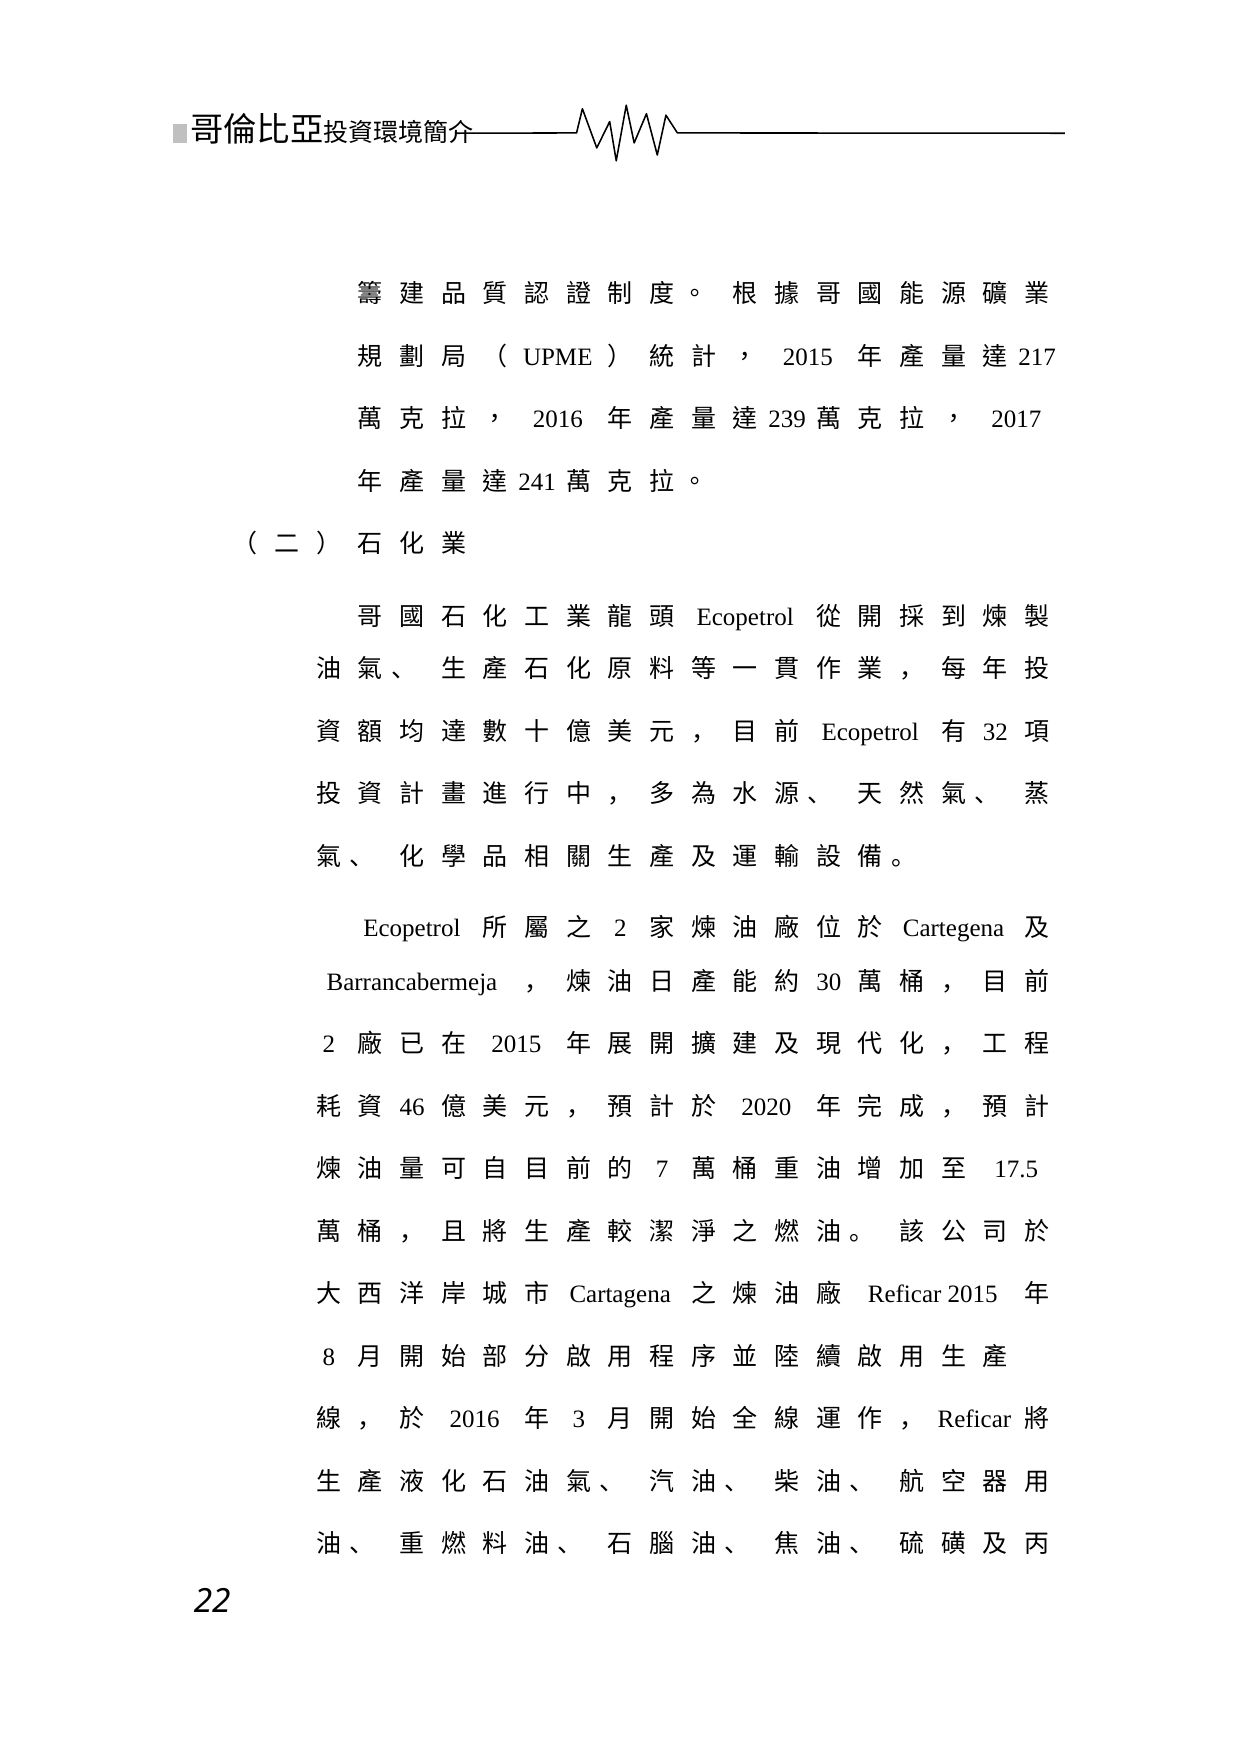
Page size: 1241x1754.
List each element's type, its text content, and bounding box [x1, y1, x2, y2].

text 哥國所產祖母綠，淨度高，藍綠光澤耀眼，品質極佳，産量則居世界第二，僅次於尚比亞，產地集中於Boyacá、Nuzo及Chivor。惟因採礦技術落後等因素致產量逐年減少。業者2015年組產業工會Fedesmeraldas，除促請政府改善治安外，正籌建品質認證制度。根據哥國能源礦業規劃局（UPME）統計，2015年產量達217萬克拉，2016年產量達239萬克拉，2017年產量達241萬克拉。 [330, 250, 1058, 500]
text （二）石化業 [207, 500, 1058, 563]
text Ecopetrol所屬之2家煉油廠位於Cartegena及Barrancabermeja，煉油日產能約30萬桶，目前2廠已在2015年展開擴建及現代化，工程耗資46億美元，預計於2020年完成，預計煉油量可自目前的7萬桶重油增加至17.5萬桶，且將生產較潔淨之燃油。該公司於大西洋岸城市Cartagena之煉油廠Reficar 2015年8月開始部分啟用程序並陸續啟用生產線，於2016年3月開始全線運作，Reficar將生產液化石油氣、汽油、柴油、航空器用油、重燃料油、石腦油、焦油、硫磺及丙 [281, 875, 1058, 1563]
text 哥國石化工業龍頭Ecopetrol從開採到煉製油氣、生產石化原料等一貫作業，每年投資額均達數十億美元，目前Ecopetrol有32項投資計畫進行中，多為水源、天然氣、蒸氣、化學品相關生產及運輸設備。 [281, 563, 1058, 875]
